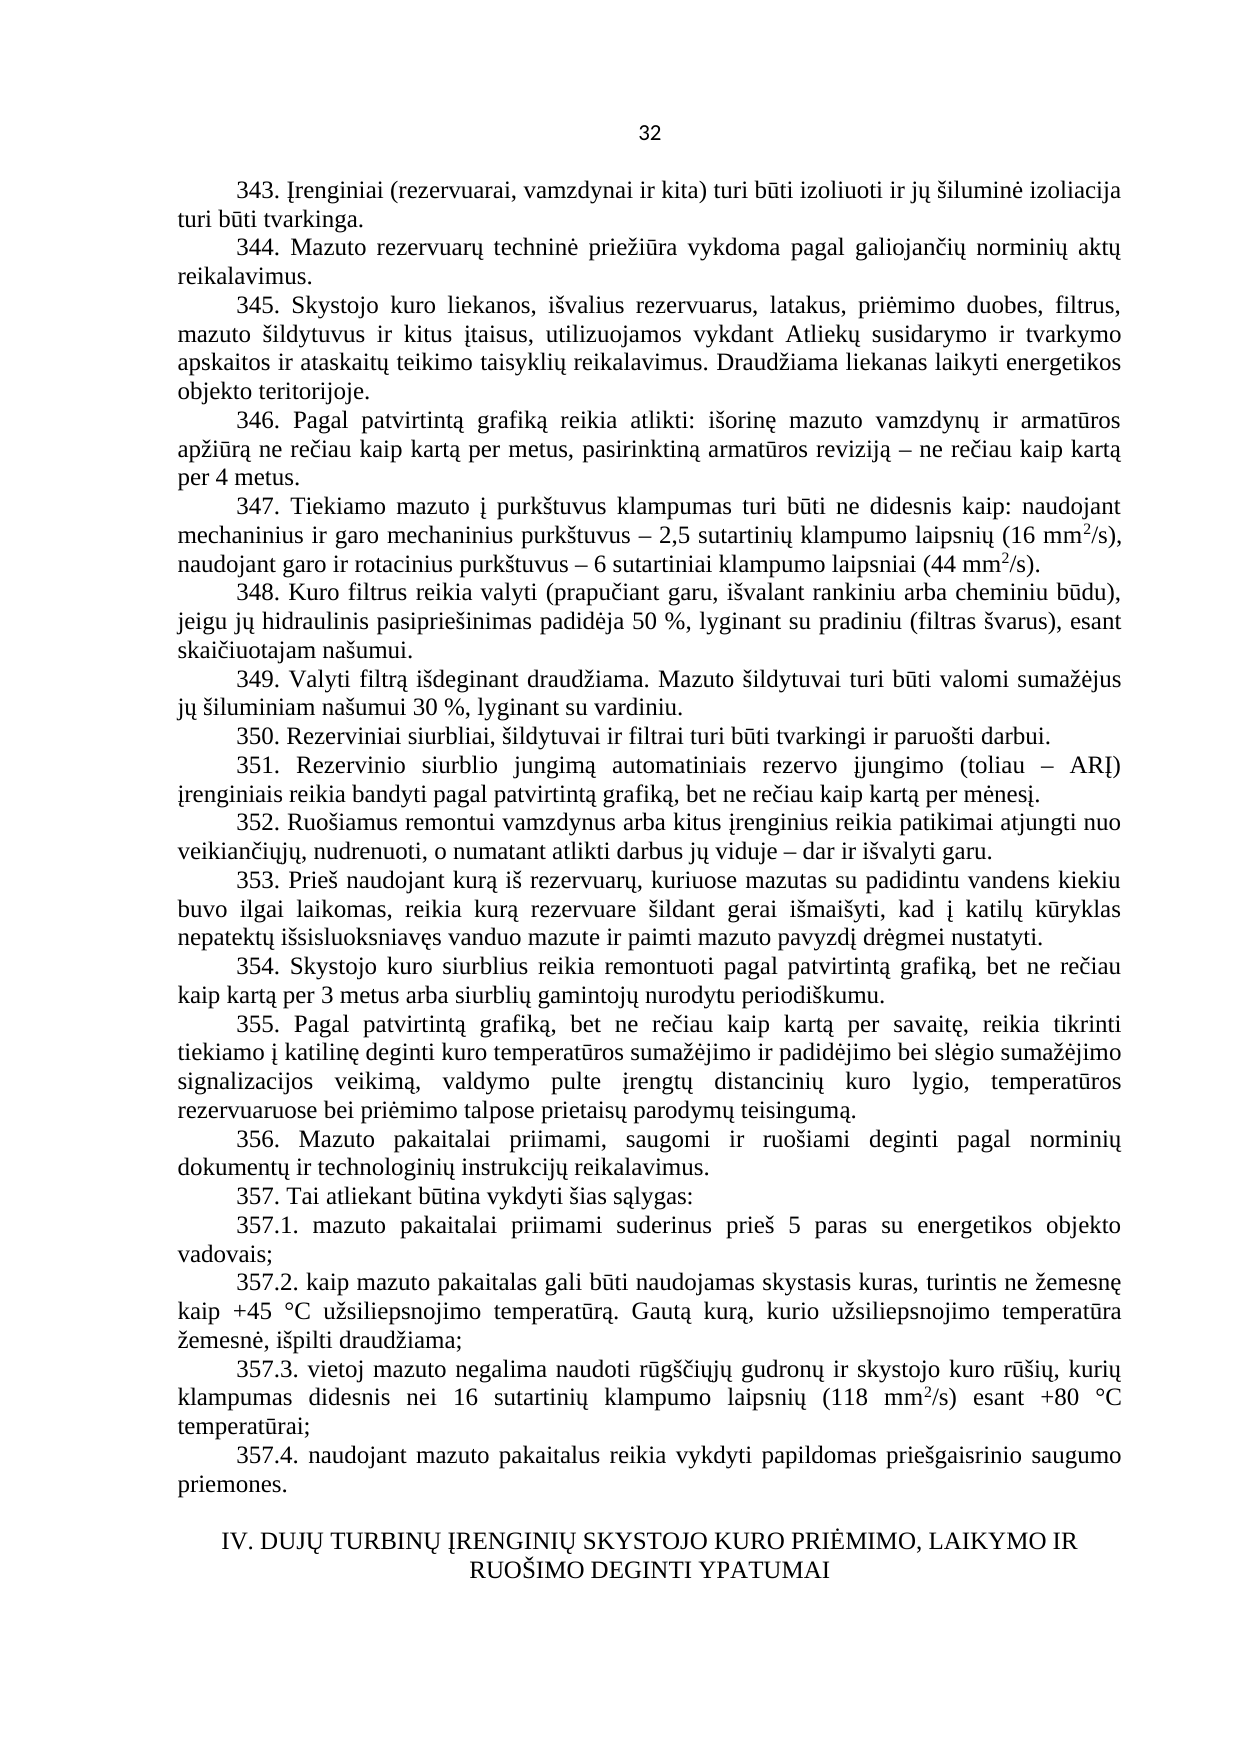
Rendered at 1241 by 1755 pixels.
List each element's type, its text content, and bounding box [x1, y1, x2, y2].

text 351. Rezervinio siurblio jungimą automatiniais rezervo įjungimo (toliau – ARĮ) įrenginiais reikia bandyti pagal patvirtintą grafiką, bet ne rečiau kaip kartą per mėnesį. [177, 750, 1122, 807]
text 350. Rezerviniai siurbliai, šildytuvai ir filtrai turi būti tvarkingi ir paruošti darbui. [177, 721, 1122, 750]
text 357. Tai atliekant būtina vykdyti šias sąlygas: [177, 1181, 1122, 1210]
text 357.4. naudojant mazuto pakaitalus reikia vykdyti papildomas priešgaisrinio saugumo priemones. [177, 1440, 1122, 1497]
text 357.2. kaip mazuto pakaitalas gali būti naudojamas skystasis kuras, turintis ne žemesnę kaip +45 °C užsiliepsnojimo temperatūrą. Gautą kurą, kurio užsiliepsnojimo temperatūra žemesnė, išpilti draudžiama; [177, 1267, 1122, 1354]
text 357.1. mazuto pakaitalai priimami suderinus prieš 5 paras su energetikos objekto vadovais; [177, 1210, 1122, 1267]
text 343. Įrenginiai (rezervuarai, vamzdynai ir kita) turi būti izoliuoti ir jų šiluminė izoliacija turi būti tvarkinga. [177, 175, 1122, 232]
text IV. DUJŲ TURBINŲ ĮRENGINIŲ SKYSTOJO KURO PRIĖMIMO, LAIKYMO IR RUOŠIMO DEGINTI YPATUMAI [177, 1526, 1122, 1584]
text 347. Tiekiamo mazuto į purkštuvus klampumas turi būti ne didesnis kaip: naudojant mechaninius ir garo mechaninius purkštuvus – 2,5 sutartinių klampumo laipsnių (16 mm2/s), naudojant garo ir rotacinius purkštuvus – 6 sutartiniai klampumo laipsniai (44 mm2/s). [177, 491, 1122, 577]
text 354. Skystojo kuro siurblius reikia remontuoti pagal patvirtintą grafiką, bet ne rečiau kaip kartą per 3 metus arba siurblių gamintojų nurodytu periodiškumu. [177, 951, 1122, 1009]
text 353. Prieš naudojant kurą iš rezervuarų, kuriuose mazutas su padidintu vandens kiekiu buvo ilgai laikomas, reikia kurą rezervuare šildant gerai išmaišyti, kad į katilų kūryklas nepatektų išsisluoksniavęs vanduo mazute ir paimti mazuto pavyzdį drėgmei nustatyti. [177, 865, 1122, 951]
text 349. Valyti filtrą išdeginant draudžiama. Mazuto šildytuvai turi būti valomi sumažėjus jų šiluminiam našumui 30 %, lyginant su vardiniu. [177, 664, 1122, 721]
text 352. Ruošiamus remontui vamzdynus arba kitus įrenginius reikia patikimai atjungti nuo veikiančiųjų, nudrenuoti, o numatant atlikti darbus jų viduje – dar ir išvalyti garu. [177, 807, 1122, 865]
text 345. Skystojo kuro liekanos, išvalius rezervuarus, latakus, priėmimo duobes, filtrus, mazuto šildytuvus ir kitus įtaisus, utilizuojamos vykdant Atliekų susidarymo ir tvarkymo apskaitos ir ataskaitų teikimo taisyklių reikalavimus. Draudžiama liekanas laikyti energetikos objekto teritorijoje. [177, 290, 1122, 405]
text 357.3. vietoj mazuto negalima naudoti rūgščiųjų gudronų ir skystojo kuro rūšių, kurių klampumas didesnis nei 16 sutartinių klampumo laipsnių (118 mm2/s) esant +80 °C temperatūrai; [177, 1354, 1122, 1440]
text 348. Kuro filtrus reikia valyti (prapučiant garu, išvalant rankiniu arba cheminiu būdu), jeigu jų hidraulinis pasipriešinimas padidėja 50 %, lyginant su pradiniu (filtras švarus), esant skaičiuotajam našumui. [177, 577, 1122, 664]
text 355. Pagal patvirtintą grafiką, bet ne rečiau kaip kartą per savaitę, reikia tikrinti tiekiamo į katilinę deginti kuro temperatūros sumažėjimo ir padidėjimo bei slėgio sumažėjimo signalizacijos veikimą, valdymo pulte įrengtų distancinių kuro lygio, temperatūros rezervuaruose bei priėmimo talpose prietaisų parodymų teisingumą. [177, 1009, 1122, 1124]
text 344. Mazuto rezervuarų techninė priežiūra vykdoma pagal galiojančių norminių aktų reikalavimus. [177, 232, 1122, 290]
text 346. Pagal patvirtintą grafiką reikia atlikti: išorinę mazuto vamzdynų ir armatūros apžiūrą ne rečiau kaip kartą per metus, pasirinktiną armatūros reviziją – ne rečiau kaip kartą per 4 metus. [177, 405, 1122, 491]
text 356. Mazuto pakaitalai priimami, saugomi ir ruošiami deginti pagal norminių dokumentų ir technologinių instrukcijų reikalavimus. [177, 1124, 1122, 1181]
